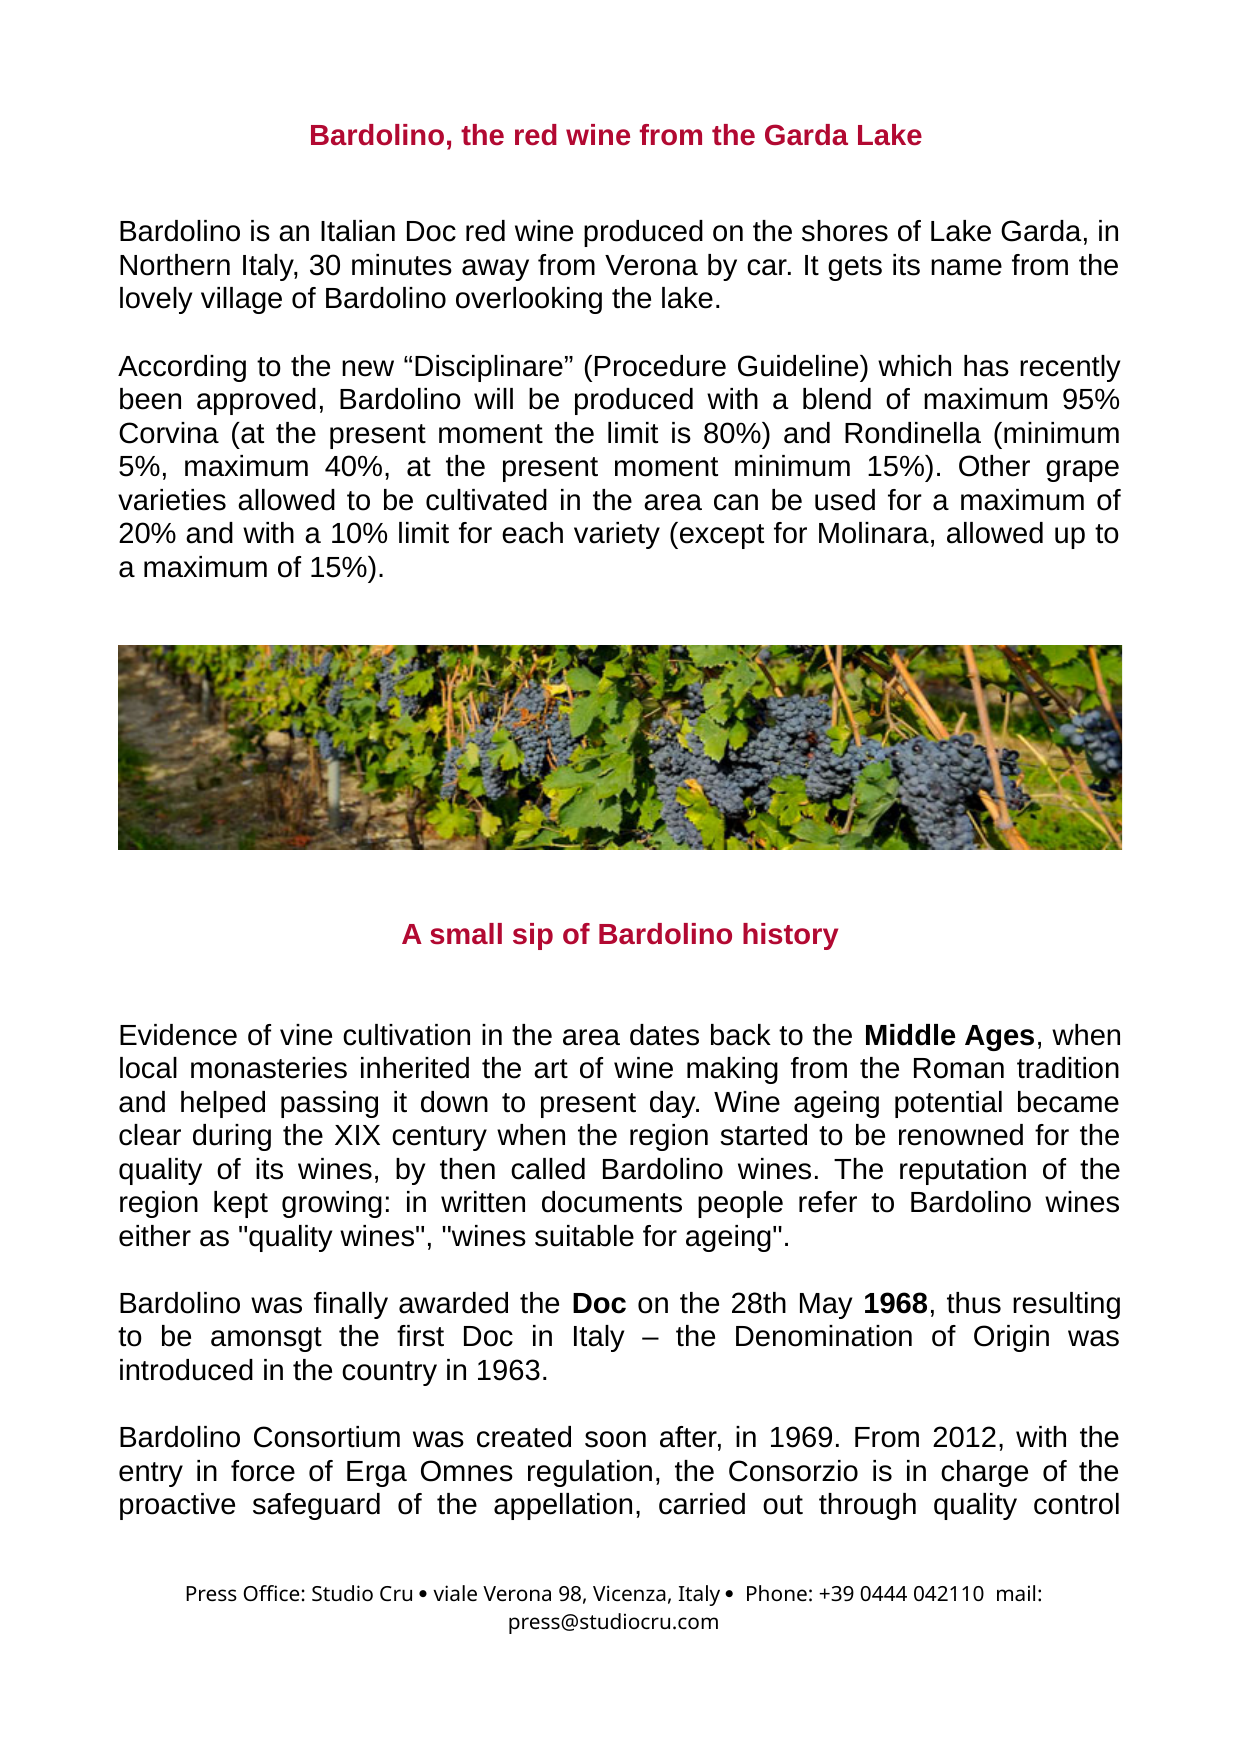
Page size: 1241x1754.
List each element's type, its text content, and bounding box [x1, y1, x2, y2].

text Bardolino, the red wine from the Garda Lake [118, 118, 1122, 152]
text Evidence of vine cultivation in the area dates back to the Middle Ages, when local monasteries inherited the art of wine making from the Roman tradition and helped passing it down to present day. Wine ageing potential became clear during the XIX century when the region started to be renowned for the quality of its wines, by then called Bardolino wines. The reputation of the region kept growing: in written documents people refer to Bardolino wines either as "quality wines", "wines suitable for ageing". [118, 1017, 1122, 1252]
picture [118, 645, 1123, 850]
text According to the new “Disciplinare” (Procedure Guideline) which has recently been approved, Bardolino will be produced with a blend of maximum 95% Corvina (at the present moment the limit is 80%) and Rondinella (minimum 5%, maximum 40%, at the present moment minimum 15%). Other grape varieties allowed to be cultivated in the area can be used for a maximum of 20% and with a 10% limit for each variety (except for Molinara, allowed up to a maximum of 15%). [118, 349, 1122, 583]
text Bardolino is an Italian Doc red wine produced on the shores of Lake Garda, in Northern Italy, 30 minutes away from Verona by car. It gets its name from the lovely village of Bardolino overlooking the lake. [118, 214, 1122, 315]
text Bardolino was finally awarded the Doc on the 28th May 1968, thus resulting to be amonsgt the first Doc in Italy – the Denomination of Origin was introduced in the country in 1963. [118, 1286, 1122, 1386]
text Bardolino Consortium was created soon after, in 1969. From 2012, with the entry in force of Erga Omnes regulation, the Consorzio is in charge of the proactive safeguard of the appellation, carried out through quality control [118, 1420, 1122, 1521]
text A small sip of Bardolino history [118, 917, 1122, 950]
